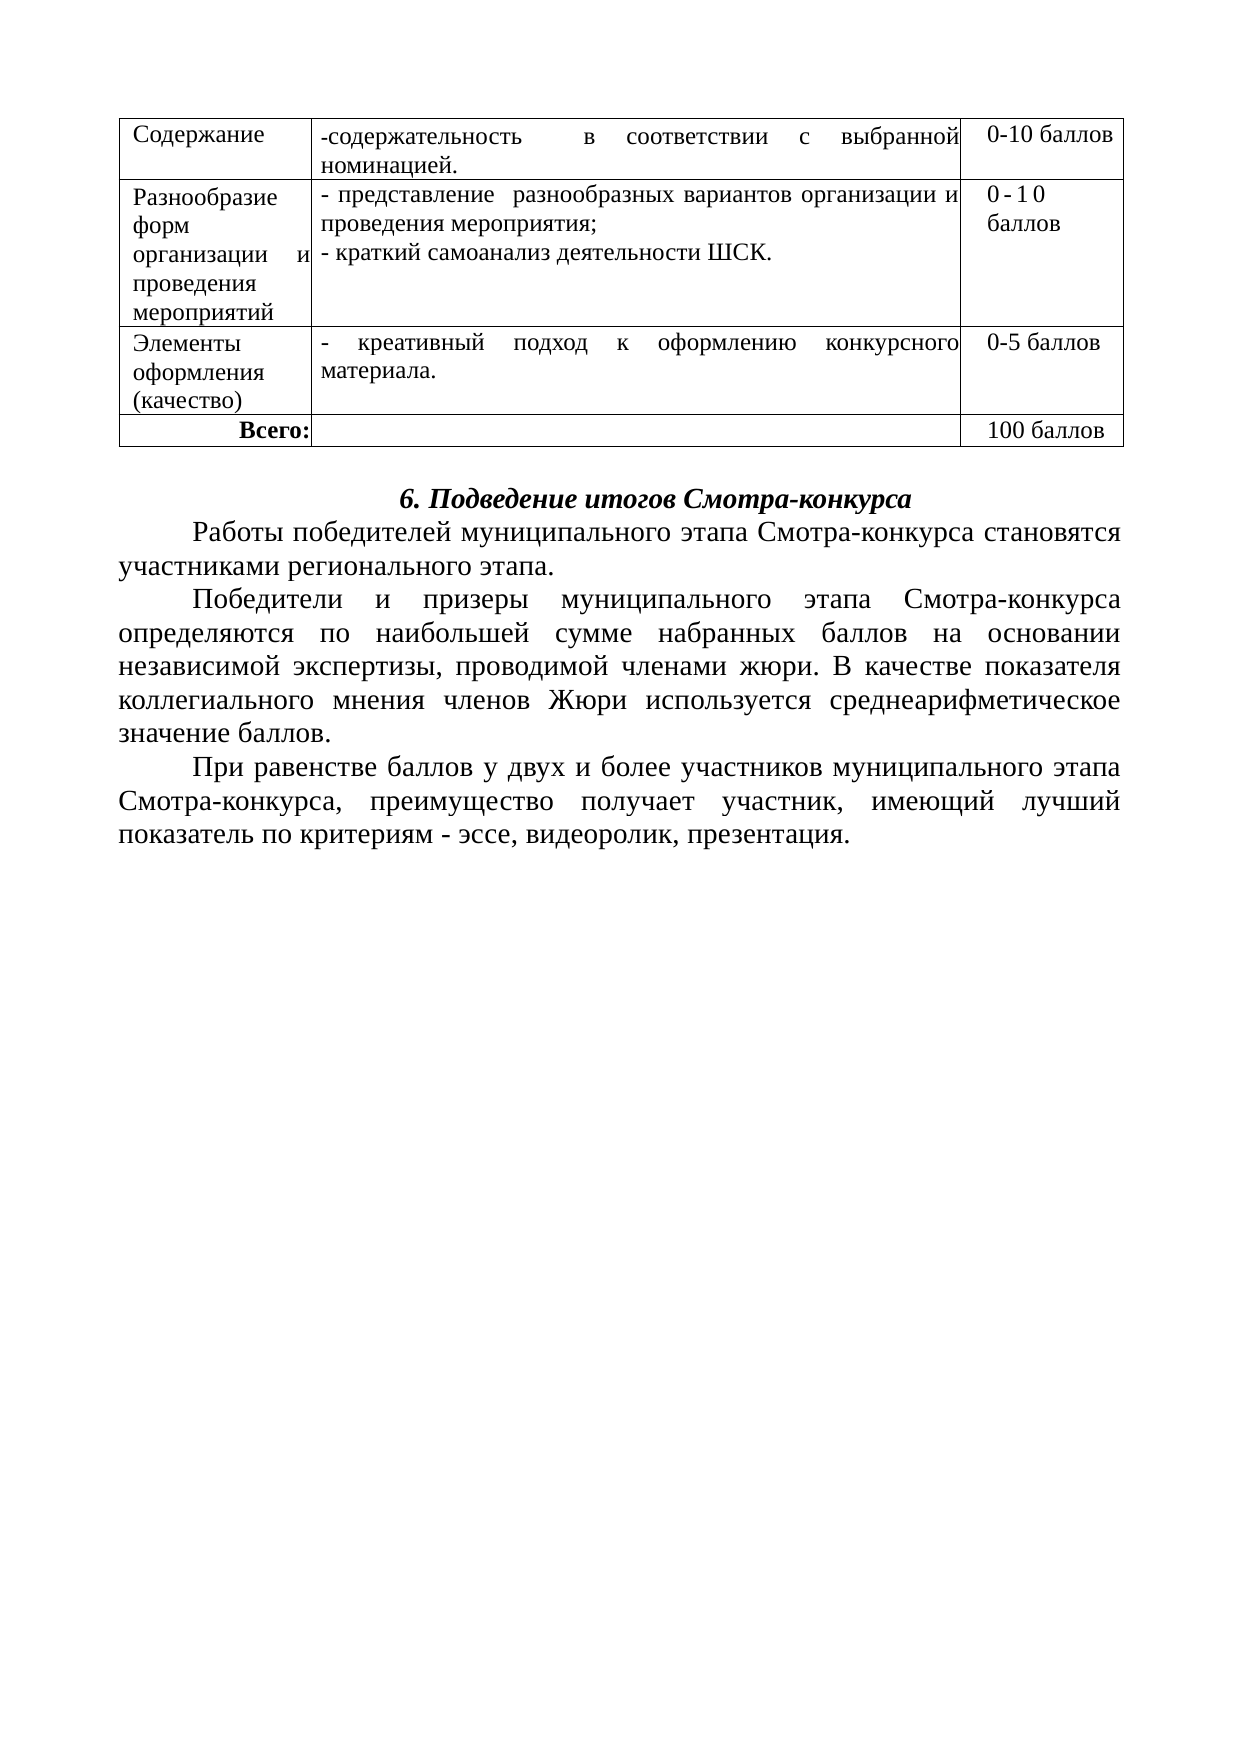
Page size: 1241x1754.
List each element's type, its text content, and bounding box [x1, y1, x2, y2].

table_cell Элементы оформления (качество) [120, 327, 311, 414]
table_cell 100 баллов [961, 415, 1123, 446]
table_cell Всего: [120, 415, 311, 446]
text Работы победителей муниципального этапа Смотра-конкурса становятся участниками регионального этапа. [555, 548, 1122, 581]
table_cell 0-5 баллов [961, 327, 1123, 414]
table_cell Содержание [120, 119, 311, 178]
table_cell 0-10 баллов [961, 180, 1123, 326]
text При равенстве баллов у двух и более участников муниципального этапа Смотра-конкурса, преимущество получает участник, имеющий лучший показатель по критериям - эссе, видеоролик, презентация. [852, 816, 1122, 850]
text 6. Подведение итогов Смотра-конкурса [118, 481, 1122, 514]
table_cell Разнообразие форм организации и проведения мероприятий [120, 180, 311, 326]
text Работы победителей муниципального этапа Смотра-конкурса становятся участниками регионального этапа. [118, 514, 192, 548]
table_cell 0-10 баллов [961, 119, 1123, 178]
table_cell [312, 415, 960, 446]
table_cell содержательность в соответствии с выбранной номинацией. [312, 119, 960, 178]
table_cell - представление разнообразных вариантов организации и проведения мероприятия; - краткий самоанализ деятельности ШСК. [312, 180, 960, 326]
table_cell - креативный подход к оформлению конкурсного материала. [312, 327, 960, 414]
text Победители и призеры муниципального этапа Смотра-конкурса определяются по наибольшей сумме набранных баллов на основании независимой экспертизы, проводимой членами жюри. В качестве показателя коллегиального мнения членов Жюри используется среднеарифметическое значение баллов. [332, 716, 1122, 749]
